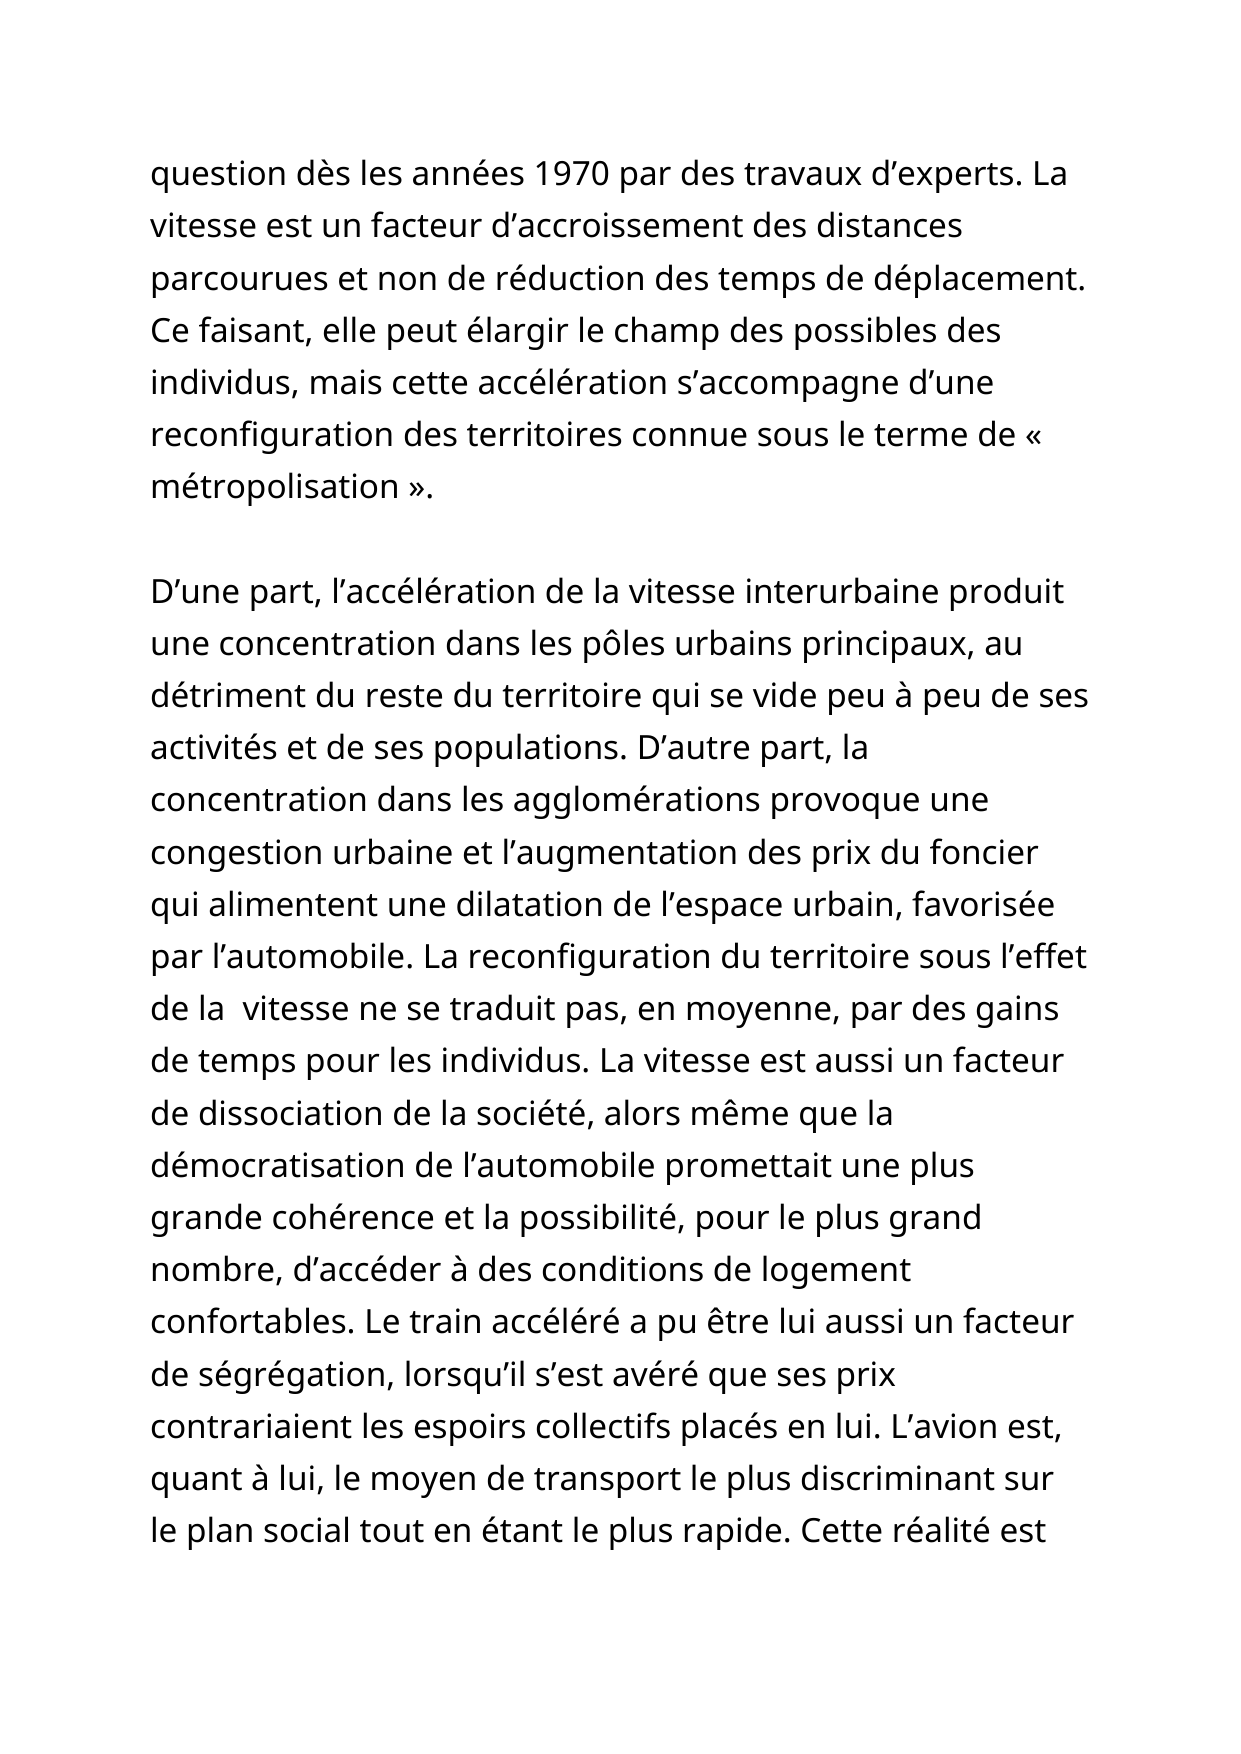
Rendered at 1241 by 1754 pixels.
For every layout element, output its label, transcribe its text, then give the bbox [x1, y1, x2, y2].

text D’une part, l’accélération de la vitesse interurbaine produit une concentration dans les pôles urbains principaux, au détriment du reste du territoire qui se vide peu à peu de ses activités et de ses populations. D’autre part, la concentration dans les agglomérations provoque une congestion urbaine et l’augmentation des prix du foncier qui alimentent une dilatation de l’espace urbain, favorisée par l’automobile. La reconfiguration du territoire sous l’effet de la vitesse ne se traduit pas, en moyenne, par des gains de temps pour les individus. La vitesse est aussi un facteur de dissociation de la société, alors même que la démocratisation de l’automobile promettait une plus grande cohérence et la possibilité, pour le plus grand nombre, d’accéder à des conditions de logement confortables. Le train accéléré a pu être lui aussi un facteur de ségrégation, lorsqu’il s’est avéré que ses prix contrariaient les espoirs collectifs placés en lui. L’avion est, quant à lui, le moyen de transport le plus discriminant sur le plan social tout en étant le plus rapide. Cette réalité est [150, 567, 1090, 1552]
text question dès les années 1970 par des travaux d’experts. La vitesse est un facteur d’accroissement des distances parcourues et non de réduction des temps de déplacement. Ce faisant, elle peut élargir le champ des possibles des individus, mais cette accélération s’accompagne d’une reconfiguration des territoires connue sous le terme de « métropolisation ». [150, 150, 1090, 508]
